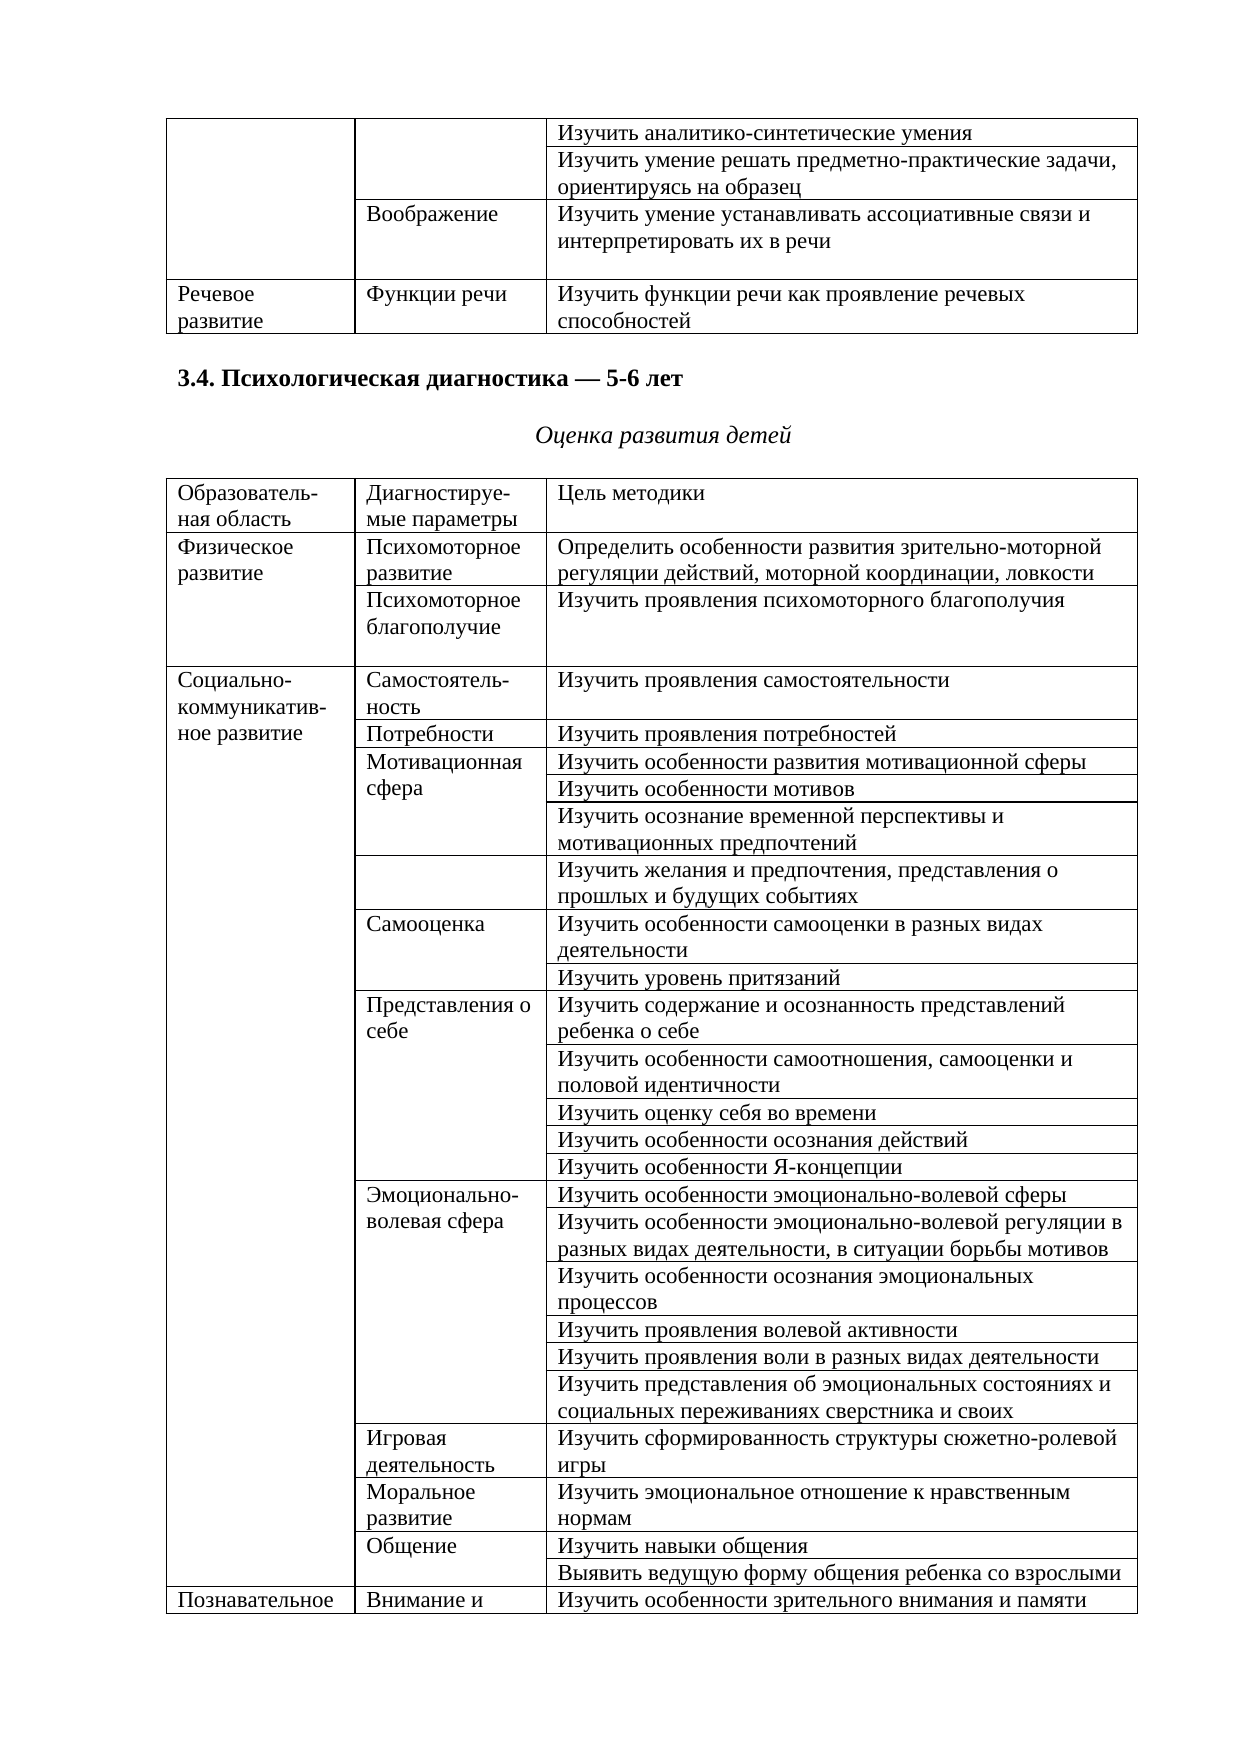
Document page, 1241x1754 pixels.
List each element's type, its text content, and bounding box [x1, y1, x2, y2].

table_cell Моральное развитие [356, 1478, 546, 1531]
table_cell Изучить сформированность структуры сюжетно-ролевой игры [547, 1424, 1137, 1477]
table_cell Изучить навыки общения [547, 1532, 1137, 1558]
table_cell Изучить особенности эмоционально-волевой регуляции в разных видах деятельности, в ситуации борьбы мотивов [547, 1208, 1137, 1261]
table_cell Потребности [356, 720, 546, 747]
table_cell Выявить ведущую форму общения ребенка со взрослыми [547, 1559, 1137, 1586]
table_header Образователь- ная область [167, 479, 354, 532]
table_cell Изучить проявления воли в разных видах деятельности [547, 1343, 1137, 1369]
table_cell Физическое развитие [167, 533, 354, 666]
table_cell Мотивационная сфера [356, 748, 546, 855]
table_cell Изучить осознание временной перспективы и мотивационных предпочтений [547, 803, 1137, 855]
table_cell Изучить проявления психомоторного благополучия [547, 586, 1137, 666]
table_cell Общение [356, 1532, 546, 1586]
table_cell Изучить умение решать предметно-практические задачи, ориентируясь на образец [547, 147, 1137, 199]
table_cell Изучить особенности Я-концепции [547, 1154, 1137, 1180]
table_cell [356, 119, 546, 199]
table_cell Игровая деятельность [356, 1424, 546, 1477]
table_cell [356, 856, 546, 909]
table_cell Функции речи [356, 280, 546, 333]
table_cell Психомоторное развитие [356, 533, 546, 585]
table_cell Изучить особенности осознания действий [547, 1126, 1137, 1152]
table_cell Изучить оценку себя во времени [547, 1099, 1137, 1125]
table_cell Изучить содержание и осознанность представлений ребенка о себе [547, 991, 1137, 1044]
table_cell Познавательное [167, 1587, 354, 1613]
table_cell Изучить особенности самоотношения, самооценки и половой идентичности [547, 1045, 1137, 1098]
table_header Диагностируе- мые параметры [356, 479, 546, 532]
table_cell Изучить особенности развития мотивационной сферы [547, 748, 1137, 774]
table_cell Самостоятель- ность [356, 667, 546, 719]
table_cell Самооценка [356, 910, 546, 990]
text Оценка развития детей [177, 420, 1152, 449]
table_cell Изучить представления об эмоциональных состояниях и социальных переживаниях сверстника и своих [547, 1371, 1137, 1423]
table_cell Изучить эмоциональное отношение к нравственным нормам [547, 1478, 1137, 1531]
table_cell Изучить особенности эмоционально-волевой сферы [547, 1181, 1137, 1207]
table_cell [167, 119, 354, 279]
table_cell Социально-коммуникатив- ное развитие [167, 667, 354, 1586]
table_cell Изучить особенности самооценки в разных видах деятельности [547, 910, 1137, 963]
table_cell Изучить уровень притязаний [547, 964, 1137, 990]
table_cell Воображение [356, 200, 546, 279]
table_cell Эмоционально-волевая сфера [356, 1181, 546, 1423]
table_cell Изучить аналитико-синтетические умения [547, 119, 1137, 146]
table_cell Изучить проявления потребностей [547, 720, 1137, 747]
table_cell Внимание и [356, 1587, 546, 1613]
table_cell Изучить особенности мотивов [547, 775, 1137, 801]
table_cell Речевое развитие [167, 280, 354, 333]
table_cell Представления о себе [356, 991, 546, 1180]
table_header Цель методики [547, 479, 1137, 532]
table_cell Изучить особенности осознания эмоциональных процессов [547, 1262, 1137, 1315]
table_cell Изучить умение устанавливать ассоциативные связи и интерпретировать их в речи [547, 200, 1137, 279]
table_cell Изучить желания и предпочтения, представления о прошлых и будущих событиях [547, 856, 1137, 909]
table_cell Психомоторное благополучие [356, 586, 546, 666]
table_cell Изучить функции речи как проявление речевых способностей [547, 280, 1137, 333]
table_cell Изучить проявления волевой активности [547, 1316, 1137, 1342]
table_cell Изучить проявления самостоятельности [547, 667, 1137, 719]
text 3.4. Психологическая диагностика — 5-6 лет [177, 363, 1152, 392]
table_cell Определить особенности развития зрительно-моторной регуляции действий, моторной координации, ловкости [547, 533, 1137, 585]
table_cell Изучить особенности зрительного внимания и памяти [547, 1587, 1137, 1613]
